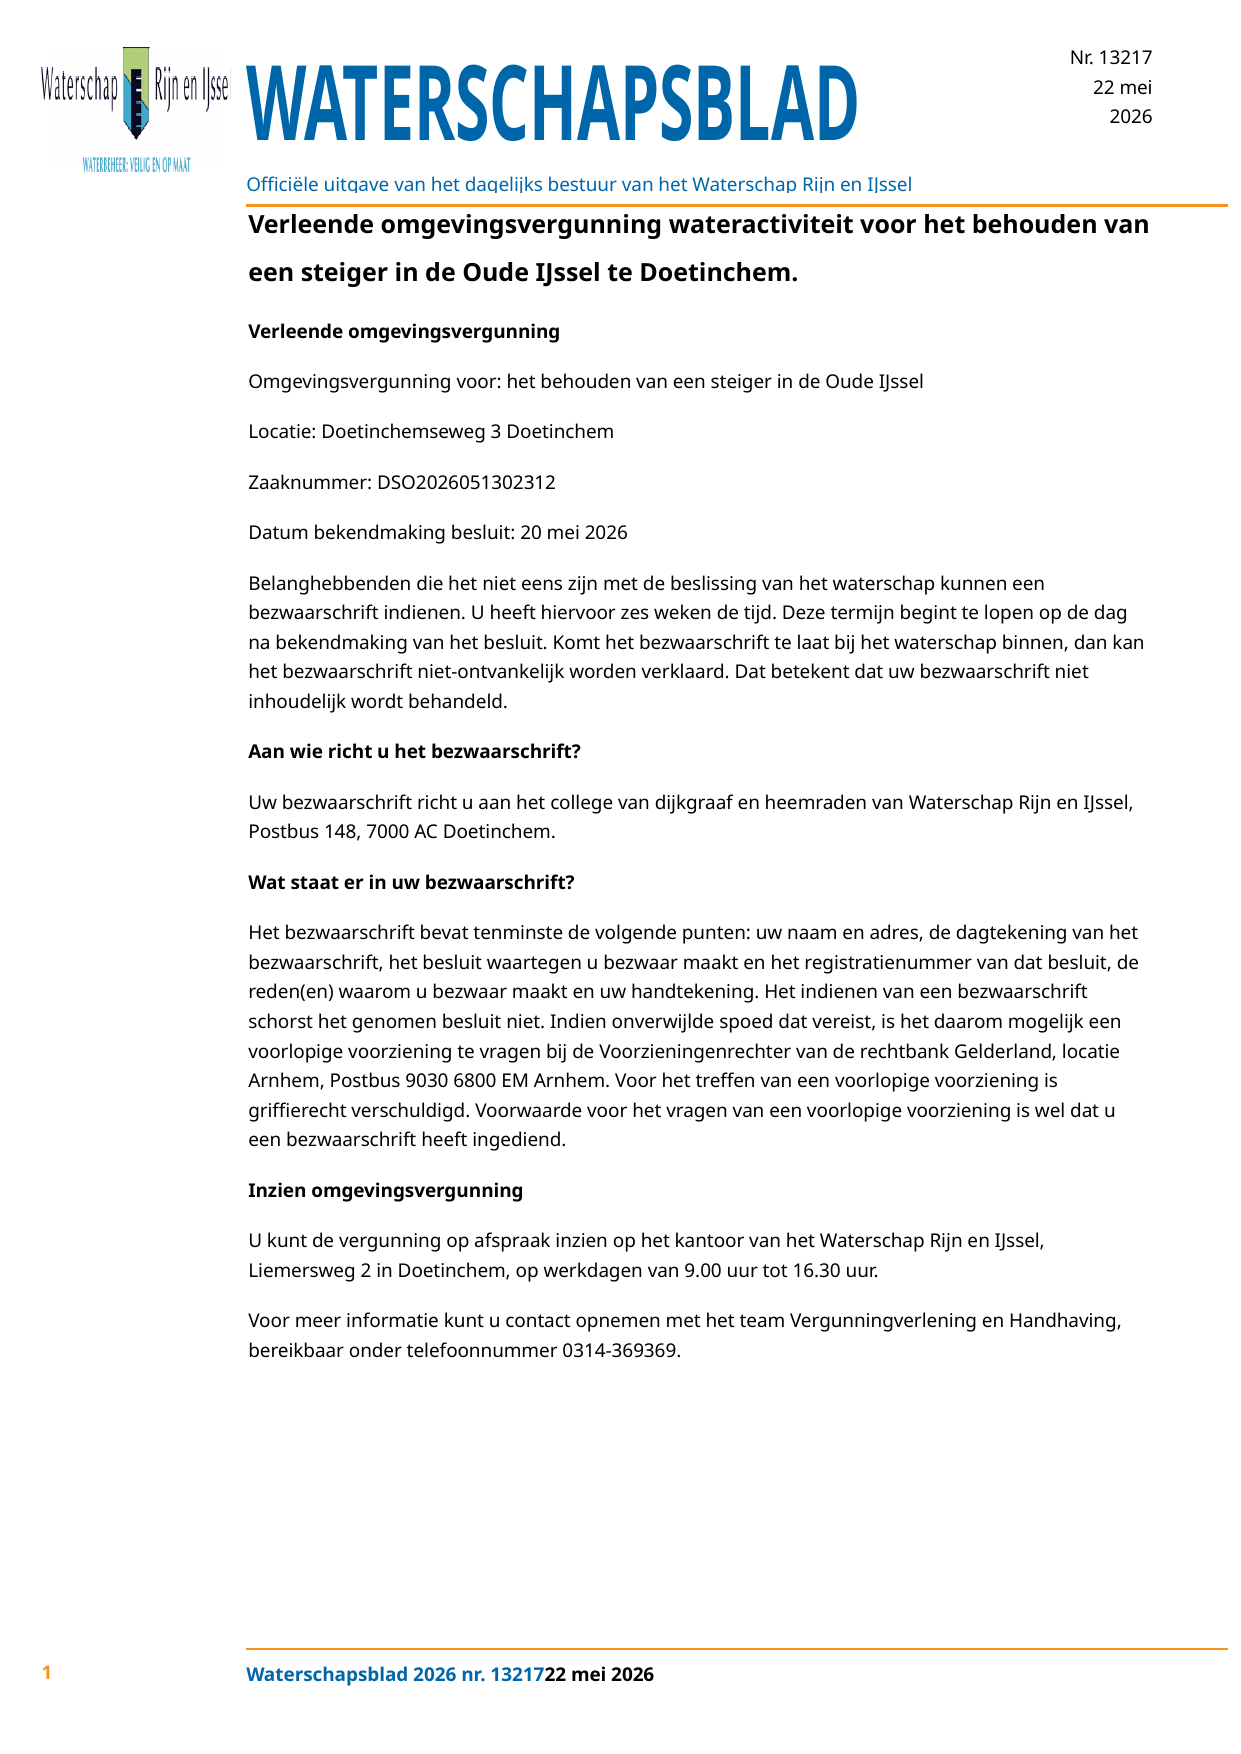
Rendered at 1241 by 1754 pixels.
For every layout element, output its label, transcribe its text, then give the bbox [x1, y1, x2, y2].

text Uw bezwaarschrift richt u aan het college van dijkgraaf en heemraden van Waterschap Rijn en IJssel, Postbus 148, 7000 AC Doetinchem. [248, 789, 1152, 844]
text Voor meer informatie kunt u contact opnemen met het team Vergunningverlening en Handhaving, bereikbaar onder telefoonnummer 0314-369369. [248, 1307, 1152, 1363]
text Zaaknummer: DSO2026051302312 [248, 469, 1152, 495]
text Belanghebbenden die het niet eens zijn met de beslissing van het waterschap kunnen een bezwaarschrift indienen. U heeft hiervoor zes weken de tijd. Deze termijn begint te lopen op de dag na bekendmaking van het besluit. Komt het bezwaarschrift te laat bij het waterschap binnen, dan kan het bezwaarschrift niet-ontvankelijk worden verklaard. Dat betekent dat uw bezwaarschrift niet inhoudelijk wordt behandeld. [248, 570, 1152, 714]
text Inzien omgevingsvergunning [248, 1177, 1152, 1203]
text Omgevingsvergunning voor: het behouden van een steiger in de Oude IJssel [248, 368, 1152, 394]
text Het bezwaarschrift bevat tenminste de volgende punten: uw naam en adres, de dagtekening van het bezwaarschrift, het besluit waartegen u bezwaar maakt en het registratienummer van dat besluit, de reden(en) waarom u bezwaar maakt en uw handtekening. Het indienen van een bezwaarschrift schorst het genomen besluit niet. Indien onverwijlde spoed dat vereist, is het daarom mogelijk een voorlopige voorziening te vragen bij de Voorzieningenrechter van de rechtbank Gelderland, locatie Arnhem, Postbus 9030 6800 EM Arnhem. Voor het treffen van een voorlopige voorziening is griffierecht verschuldigd. Voorwaarde voor het vragen van een voorlopige voorziening is wel dat u een bezwaarschrift heeft ingediend. [248, 919, 1152, 1152]
text Wat staat er in uw bezwaarschrift? [248, 869, 1152, 895]
text Verleende omgevingsvergunning [248, 318, 1152, 344]
text U kunt de vergunning op afspraak inzien op het kantoor van het Waterschap Rijn en IJssel, Liemersweg 2 in Doetinchem, op werkdagen van 9.00 uur tot 16.30 uur. [248, 1227, 1152, 1283]
text Locatie: Doetinchemseweg 3 Doetinchem [248, 419, 1152, 444]
picture [41, 47, 231, 172]
text Datum bekendmaking besluit: 20 mei 2026 [248, 519, 1152, 545]
text Verleende omgevingsvergunning wateractiviteit voor het behouden van een steiger in de Oude IJssel te Doetinchem. [248, 207, 1152, 288]
text Aan wie richt u het bezwaarschrift? [248, 739, 1152, 764]
